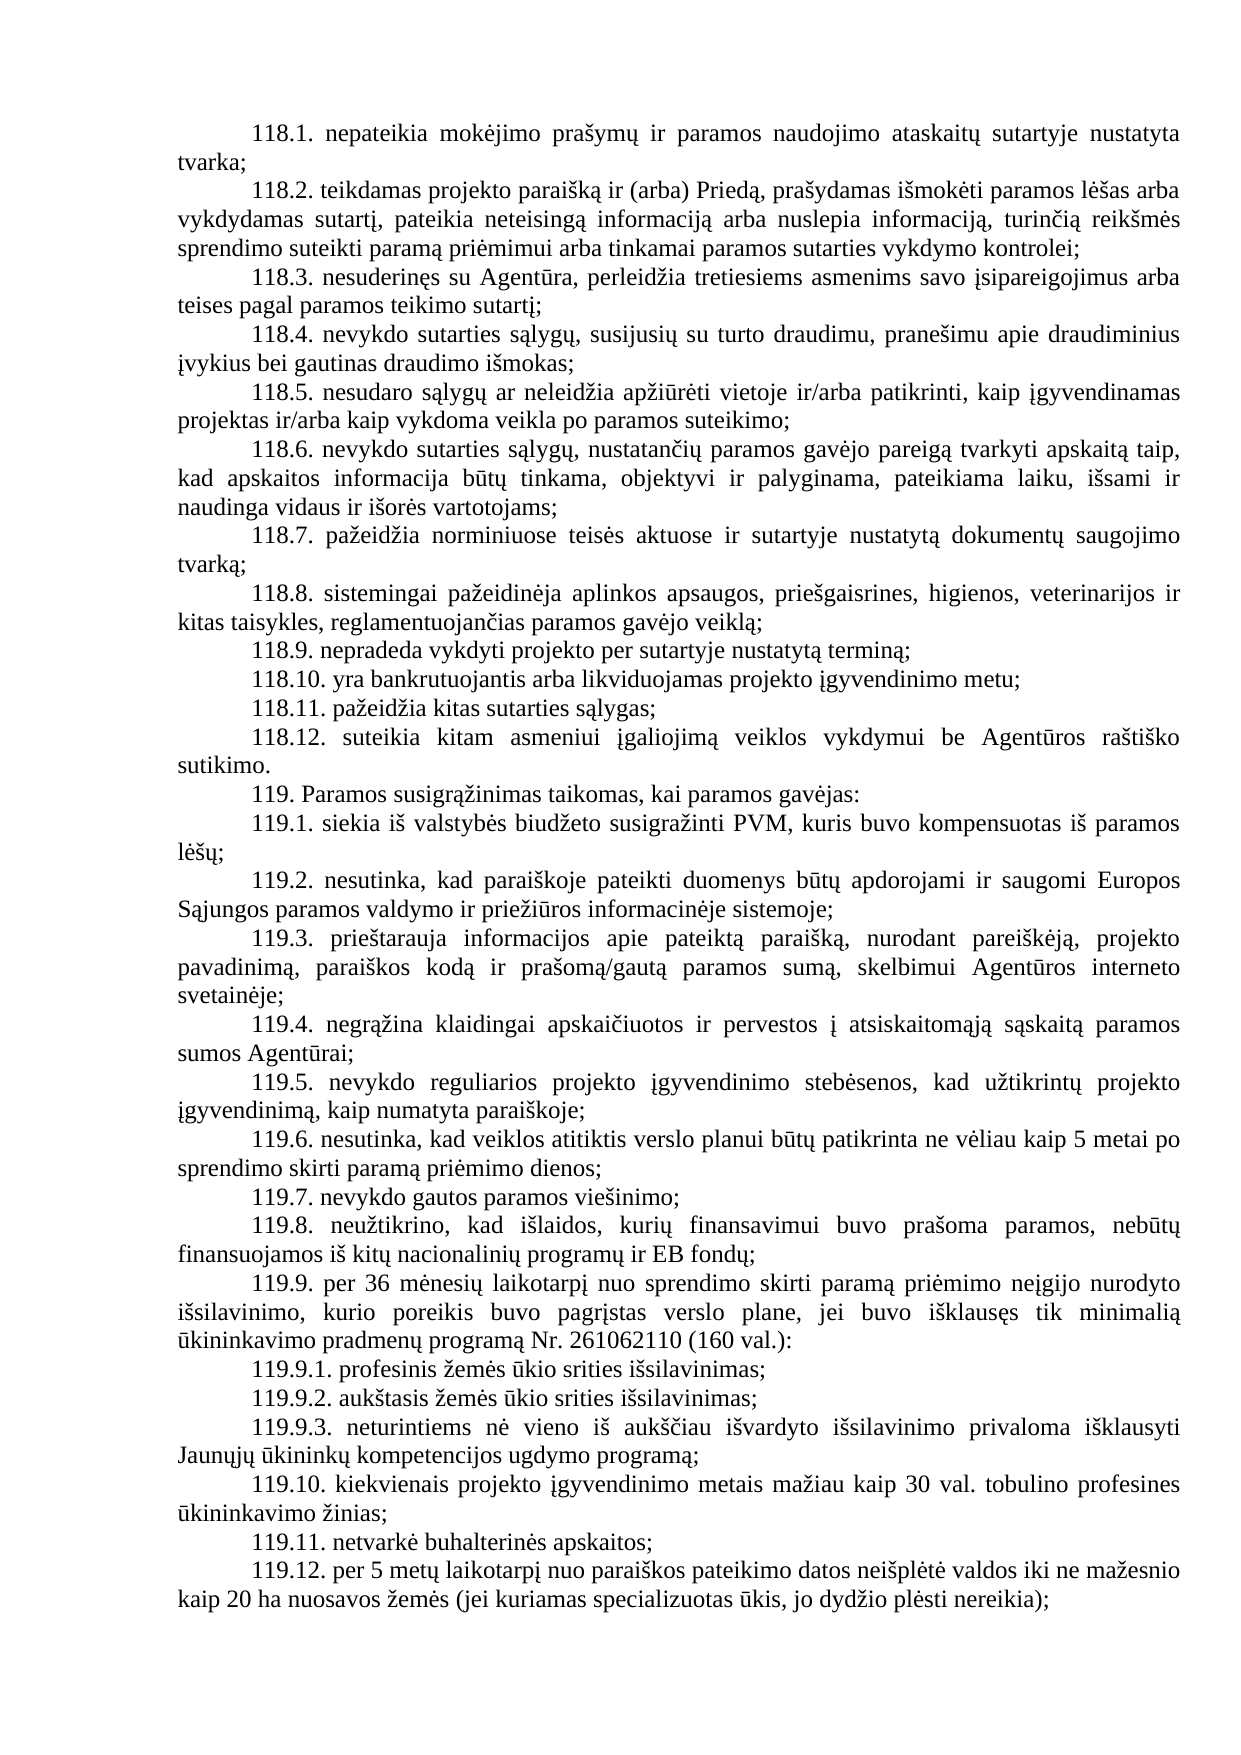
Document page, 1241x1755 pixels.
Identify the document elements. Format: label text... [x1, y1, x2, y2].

text 119.3. prieštarauja informacijos apie pateiktą paraišką, nurodant pareiškėją, projekto pavadinimą, paraiškos kodą ir prašomą/gautą paramos sumą, skelbimui Agentūros interneto svetainėje; [177, 923, 1181, 1009]
text 118.6. nevykdo sutarties sąlygų, nustatančių paramos gavėjo pareigą tvarkyti apskaitą taip, kad apskaitos informacija būtų tinkama, objektyvi ir palyginama, pateikiama laiku, išsami ir naudinga vidaus ir išorės vartotojams; [177, 434, 1181, 521]
text 118.3. nesuderinęs su Agentūra, perleidžia tretiesiems asmenims savo įsipareigojimus arba teises pagal paramos teikimo sutartį; [177, 262, 1181, 319]
text 119.2. nesutinka, kad paraiškoje pateikti duomenys būtų apdorojami ir saugomi Europos Sąjungos paramos valdymo ir priežiūros informacinėje sistemoje; [177, 866, 1181, 923]
text 118.11. pažeidžia kitas sutarties sąlygas; [177, 693, 1181, 722]
text 119.5. nevykdo reguliarios projekto įgyvendinimo stebėsenos, kad užtikrintų projekto įgyvendinimą, kaip numatyta paraiškoje; [177, 1067, 1181, 1124]
text 118.1. nepateikia mokėjimo prašymų ir paramos naudojimo ataskaitų sutartyje nustatyta tvarka; [177, 118, 1181, 176]
text 118.10. yra bankrutuojantis arba likviduojamas projekto įgyvendinimo metu; [177, 664, 1181, 693]
text 119.6. nesutinka, kad veiklos atitiktis verslo planui būtų patikrinta ne vėliau kaip 5 metai po sprendimo skirti paramą priėmimo dienos; [177, 1124, 1181, 1182]
text 118.5. nesudaro sąlygų ar neleidžia apžiūrėti vietoje ir/arba patikrinti, kaip įgyvendinamas projektas ir/arba kaip vykdoma veikla po paramos suteikimo; [177, 377, 1181, 434]
text 118.12. suteikia kitam asmeniui įgaliojimą veiklos vykdymui be Agentūros raštiško sutikimo. [177, 722, 1181, 779]
text 119.9. per 36 mėnesių laikotarpį nuo sprendimo skirti paramą priėmimo neįgijo nurodyto išsilavinimo, kurio poreikis buvo pagrįstas verslo plane, jei buvo išklausęs tik minimalią ūkininkavimo pradmenų programą Nr. 261062110 (160 val.): [177, 1268, 1181, 1354]
text 118.2. teikdamas projekto paraišką ir (arba) Priedą, prašydamas išmokėti paramos lėšas arba vykdydamas sutartį, pateikia neteisingą informaciją arba nuslepia informaciją, turinčią reikšmės sprendimo suteikti paramą priėmimui arba tinkamai paramos sutarties vykdymo kontrolei; [177, 176, 1181, 262]
text 119.8. neužtikrino, kad išlaidos, kurių finansavimui buvo prašoma paramos, nebūtų finansuojamos iš kitų nacionalinių programų ir EB fondų; [177, 1211, 1181, 1268]
text 118.7. pažeidžia norminiuose teisės aktuose ir sutartyje nustatytą dokumentų saugojimo tvarką; [177, 521, 1181, 578]
text 119.9.1. profesinis žemės ūkio srities išsilavinimas; [177, 1354, 1181, 1383]
text 119.9.3. neturintiems nė vieno iš aukščiau išvardyto išsilavinimo privaloma išklausyti Jaunųjų ūkininkų kompetencijos ugdymo programą; [177, 1412, 1181, 1469]
text 118.8. sistemingai pažeidinėja aplinkos apsaugos, priešgaisrines, higienos, veterinarijos ir kitas taisykles, reglamentuojančias paramos gavėjo veiklą; [177, 578, 1181, 636]
text 119.10. kiekvienais projekto įgyvendinimo metais mažiau kaip 30 val. tobulino profesines ūkininkavimo žinias; [177, 1469, 1181, 1527]
text 118.9. nepradeda vykdyti projekto per sutartyje nustatytą terminą; [177, 636, 1181, 664]
text 119.7. nevykdo gautos paramos viešinimo; [177, 1182, 1181, 1211]
text 119.11. netvarkė buhalterinės apskaitos; [177, 1527, 1181, 1556]
text 119.9.2. aukštasis žemės ūkio srities išsilavinimas; [177, 1383, 1181, 1412]
text 119.4. negrąžina klaidingai apskaičiuotos ir pervestos į atsiskaitomąją sąskaitą paramos sumos Agentūrai; [177, 1009, 1181, 1067]
text 119.12. per 5 metų laikotarpį nuo paraiškos pateikimo datos neišplėtė valdos iki ne mažesnio kaip 20 ha nuosavos žemės (jei kuriamas specializuotas ūkis, jo dydžio plėsti nereikia); [177, 1556, 1181, 1613]
text 119. Paramos susigrąžinimas taikomas, kai paramos gavėjas: [177, 779, 1181, 808]
text 118.4. nevykdo sutarties sąlygų, susijusių su turto draudimu, pranešimu apie draudiminius įvykius bei gautinas draudimo išmokas; [177, 319, 1181, 377]
text 119.1. siekia iš valstybės biudžeto susigražinti PVM, kuris buvo kompensuotas iš paramos lėšų; [177, 808, 1181, 866]
